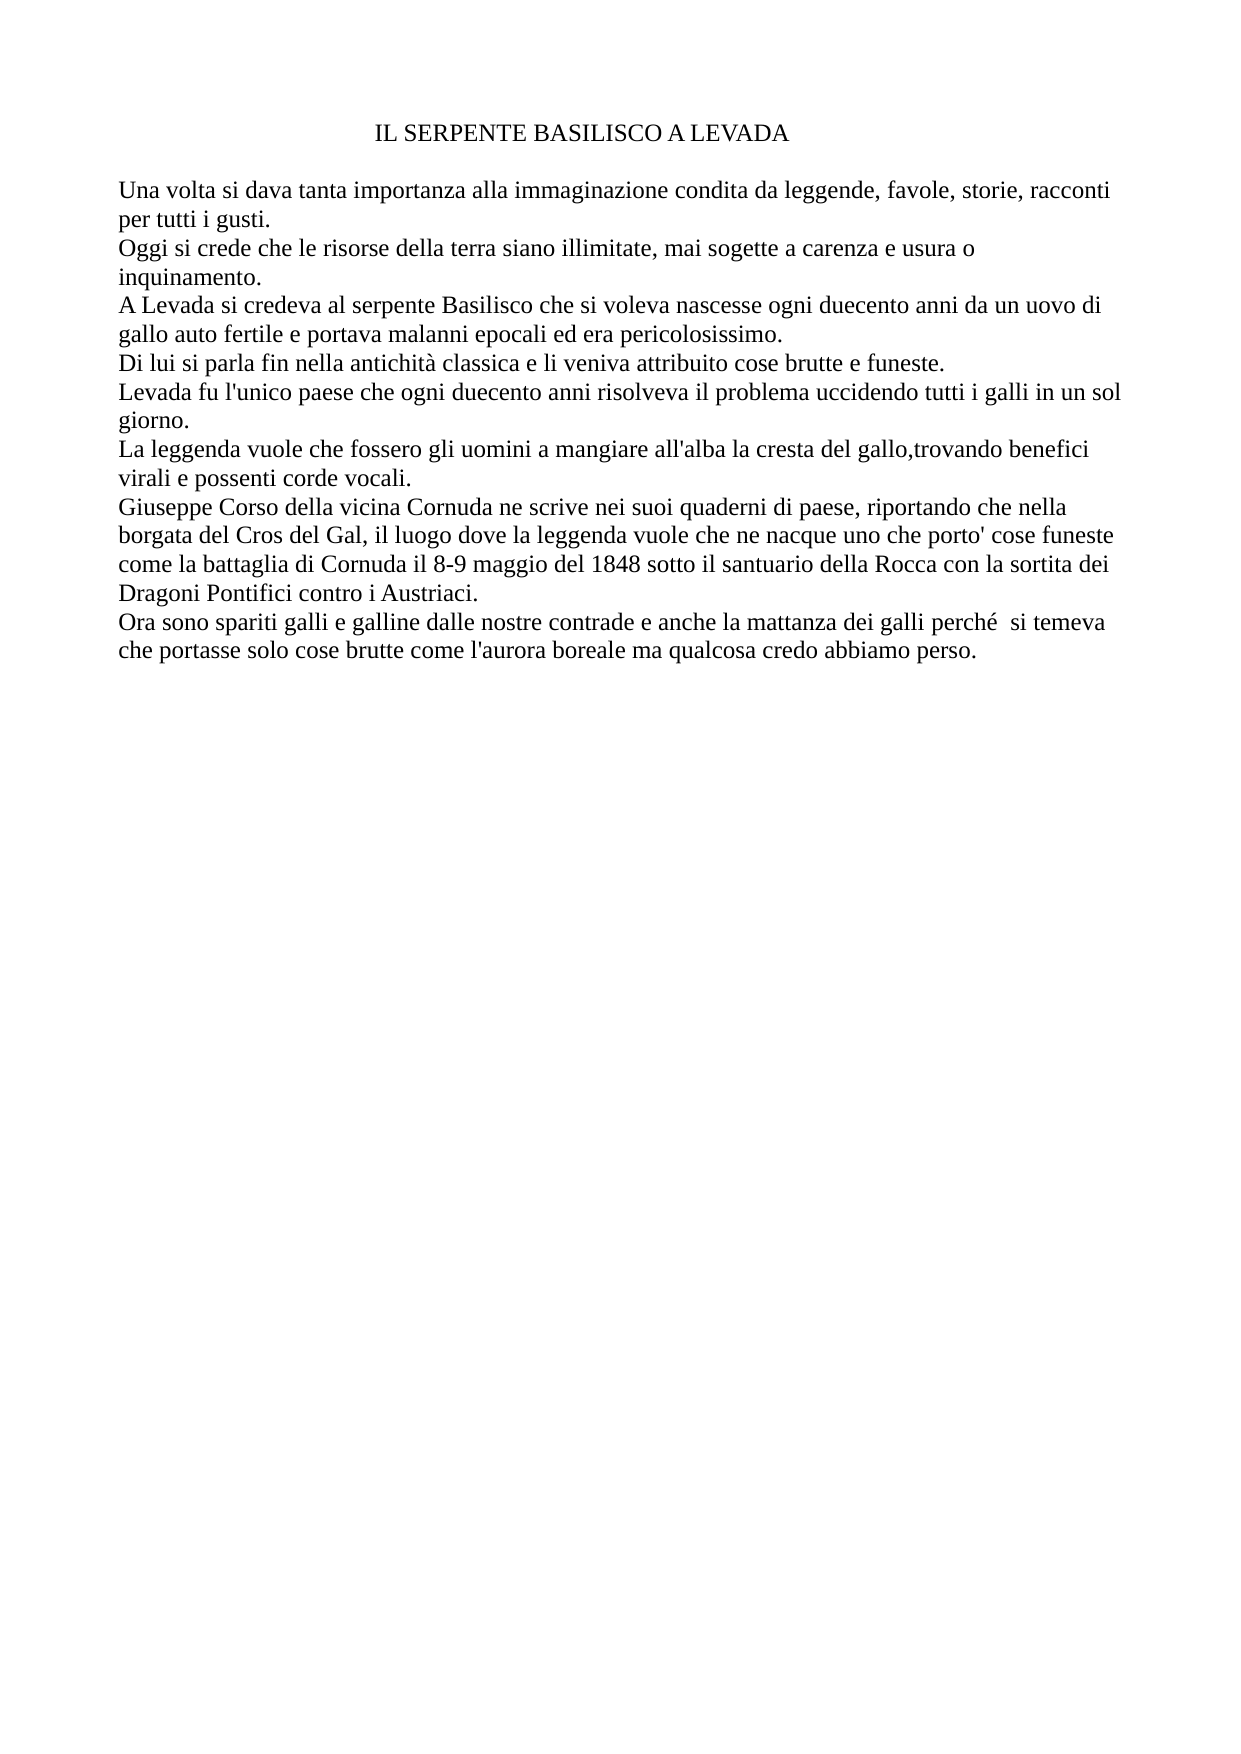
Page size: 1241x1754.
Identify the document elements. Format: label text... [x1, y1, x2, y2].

text A Levada si credeva al serpente Basilisco che si voleva nascesse ogni duecento anni da un uovo di gallo auto fertile e portava malanni epocali ed era pericolosissimo. [118, 291, 1122, 348]
text Una volta si dava tanta importanza alla immaginazione condita da leggende, favole, storie, racconti per tutti i gusti. [118, 176, 1122, 233]
text Ora sono spariti galli e galline dalle nostre contrade e anche la mattanza dei galli perché si temeva che portasse solo cose brutte come l'aurora boreale ma qualcosa credo abbiamo perso. [118, 607, 1122, 664]
text Giuseppe Corso della vicina Cornuda ne scrive nei suoi quaderni di paese, riportando che nella borgata del Cros del Gal, il luogo dove la leggenda vuole che ne nacque uno che porto' cose funeste come la battaglia di Cornuda il 8-9 maggio del 1848 sotto il santuario della Rocca con la sortita dei Dragoni Pontifici contro i Austriaci. [118, 492, 1122, 607]
text Oggi si crede che le risorse della terra siano illimitate, mai sogette a carenza e usura o inquinamento. [118, 233, 1122, 291]
text Levada fu l'unico paese che ogni duecento anni risolveva il problema uccidendo tutti i galli in un sol giorno. [118, 377, 1122, 434]
text La leggenda vuole che fossero gli uomini a mangiare all'alba la cresta del gallo,trovando benefici virali e possenti corde vocali. [118, 434, 1122, 492]
text IL SERPENTE BASILISCO A LEVADA [118, 118, 1122, 147]
text Di lui si parla fin nella antichità classica e li veniva attribuito cose brutte e funeste. [118, 348, 1122, 377]
